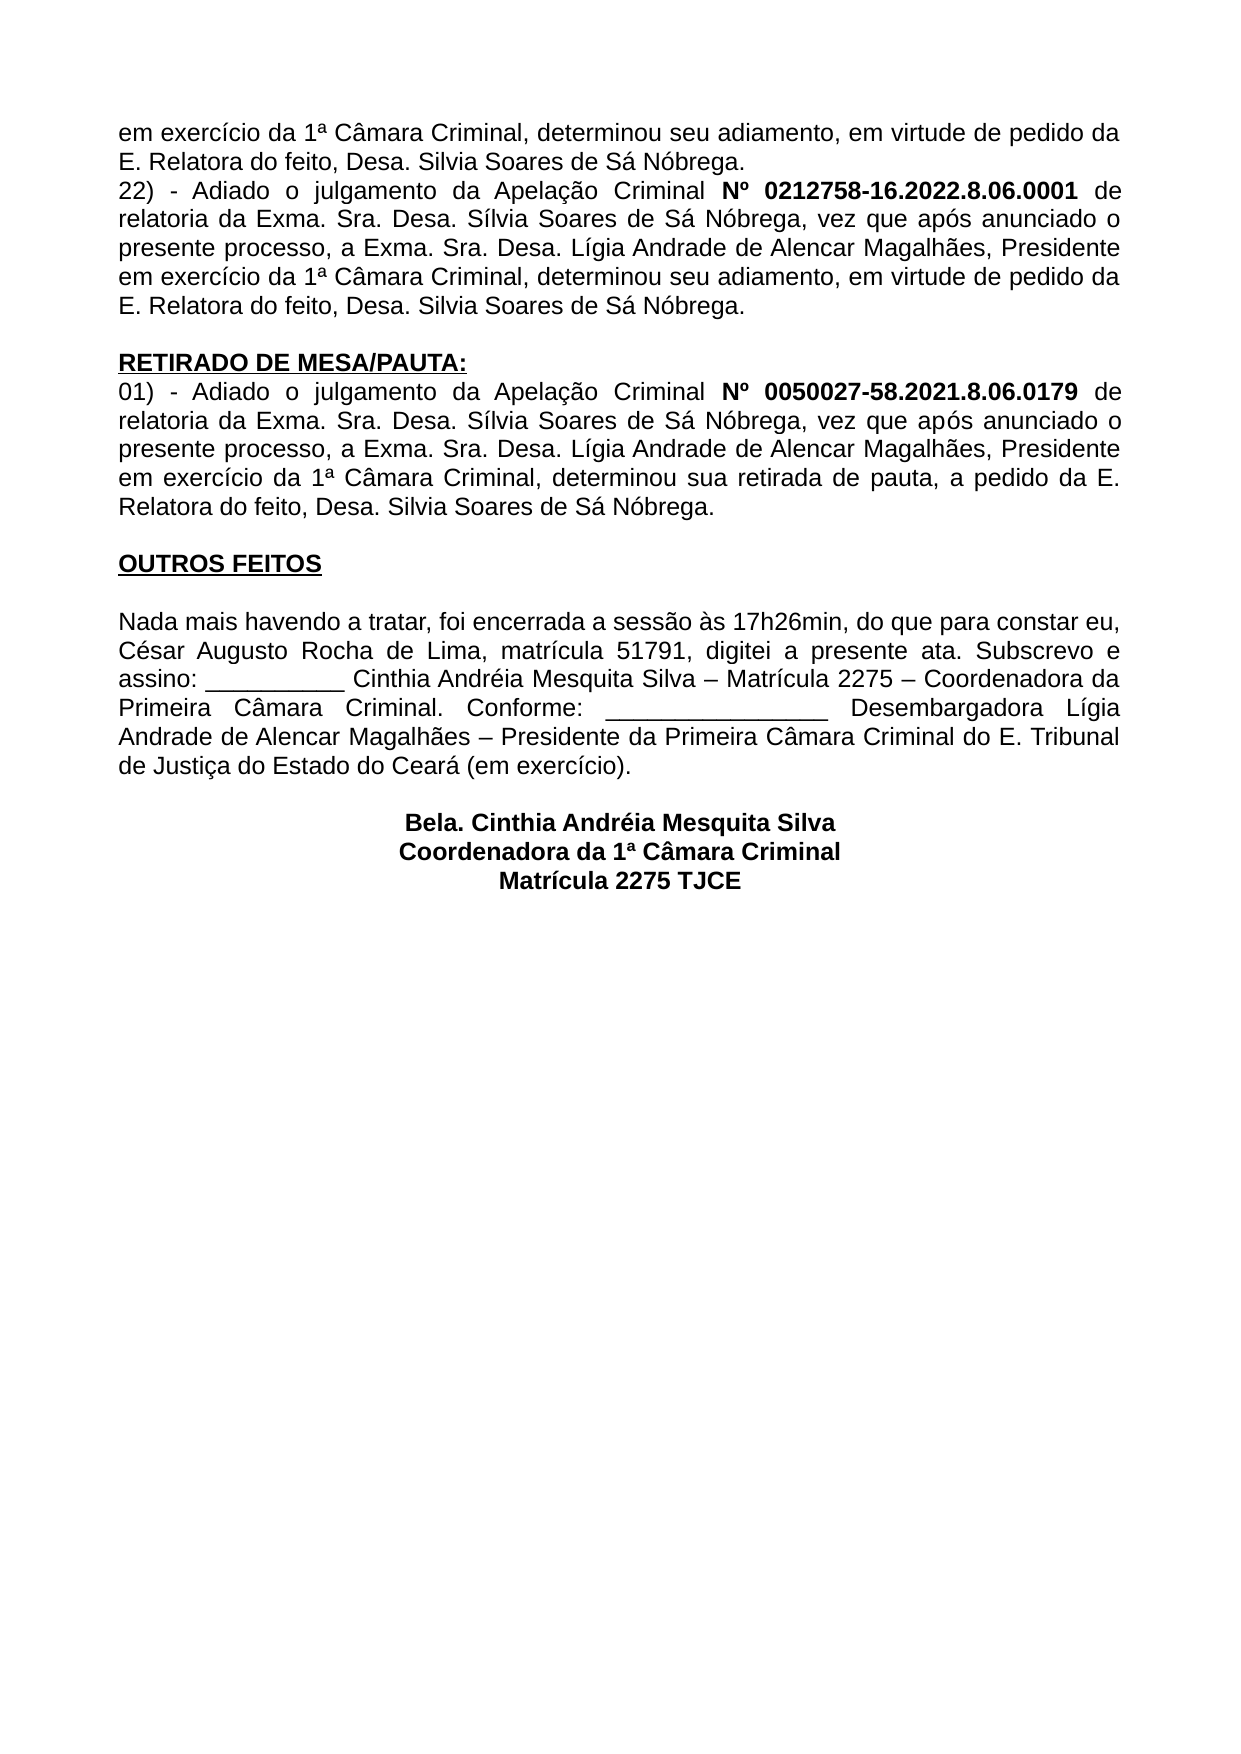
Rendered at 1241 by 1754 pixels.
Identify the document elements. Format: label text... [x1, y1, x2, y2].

text Coordenadora da 1ª Câmara Criminal [118, 837, 1122, 866]
text em exercício da 1ª Câmara Criminal, determinou seu adiamento, em virtude de pedido da E. Relatora do feito, Desa. Silvia Soares de Sá Nóbrega. [118, 118, 1122, 176]
text RETIRADO DE MESA/PAUTA: [118, 348, 1122, 377]
text OUTROS FEITOS [118, 549, 1122, 578]
text 01) - Adiado o julgamento da Apelação Criminal Nº 0050027-58.2021.8.06.0179 de relatoria da Exma. Sra. Desa. Sílvia Soares de Sá Nóbrega, vez que após anunciado o presente processo, a Exma. Sra. Desa. Lígia Andrade de Alencar Magalhães, Presidente em exercício da 1ª Câmara Criminal, determinou sua retirada de pauta, a pedido da E. Relatora do feito, Desa. Silvia Soares de Sá Nóbrega. [118, 377, 1122, 521]
text Nada mais havendo a tratar, foi encerrada a sessão às 17h26min, do que para constar eu, César Augusto Rocha de Lima, matrícula 51791, digitei a presente ata. Subscrevo e assino: __________ Cinthia Andréia Mesquita Silva – Matrícula 2275 – Coordenadora da Primeira Câmara Criminal. Conforme: ________________ Desembargadora Lígia Andrade de Alencar Magalhães – Presidente da Primeira Câmara Criminal do E. Tribunal de Justiça do Estado do Ceará (em exercício). [118, 607, 1122, 779]
text 22) - Adiado o julgamento da Apelação Criminal Nº 0212758-16.2022.8.06.0001 de relatoria da Exma. Sra. Desa. Sílvia Soares de Sá Nóbrega, vez que após anunciado o presente processo, a Exma. Sra. Desa. Lígia Andrade de Alencar Magalhães, Presidente em exercício da 1ª Câmara Criminal, determinou seu adiamento, em virtude de pedido da E. Relatora do feito, Desa. Silvia Soares de Sá Nóbrega. [118, 176, 1122, 319]
text Bela. Cinthia Andréia Mesquita Silva [118, 808, 1122, 837]
text Matrícula 2275 TJCE [118, 866, 1122, 894]
